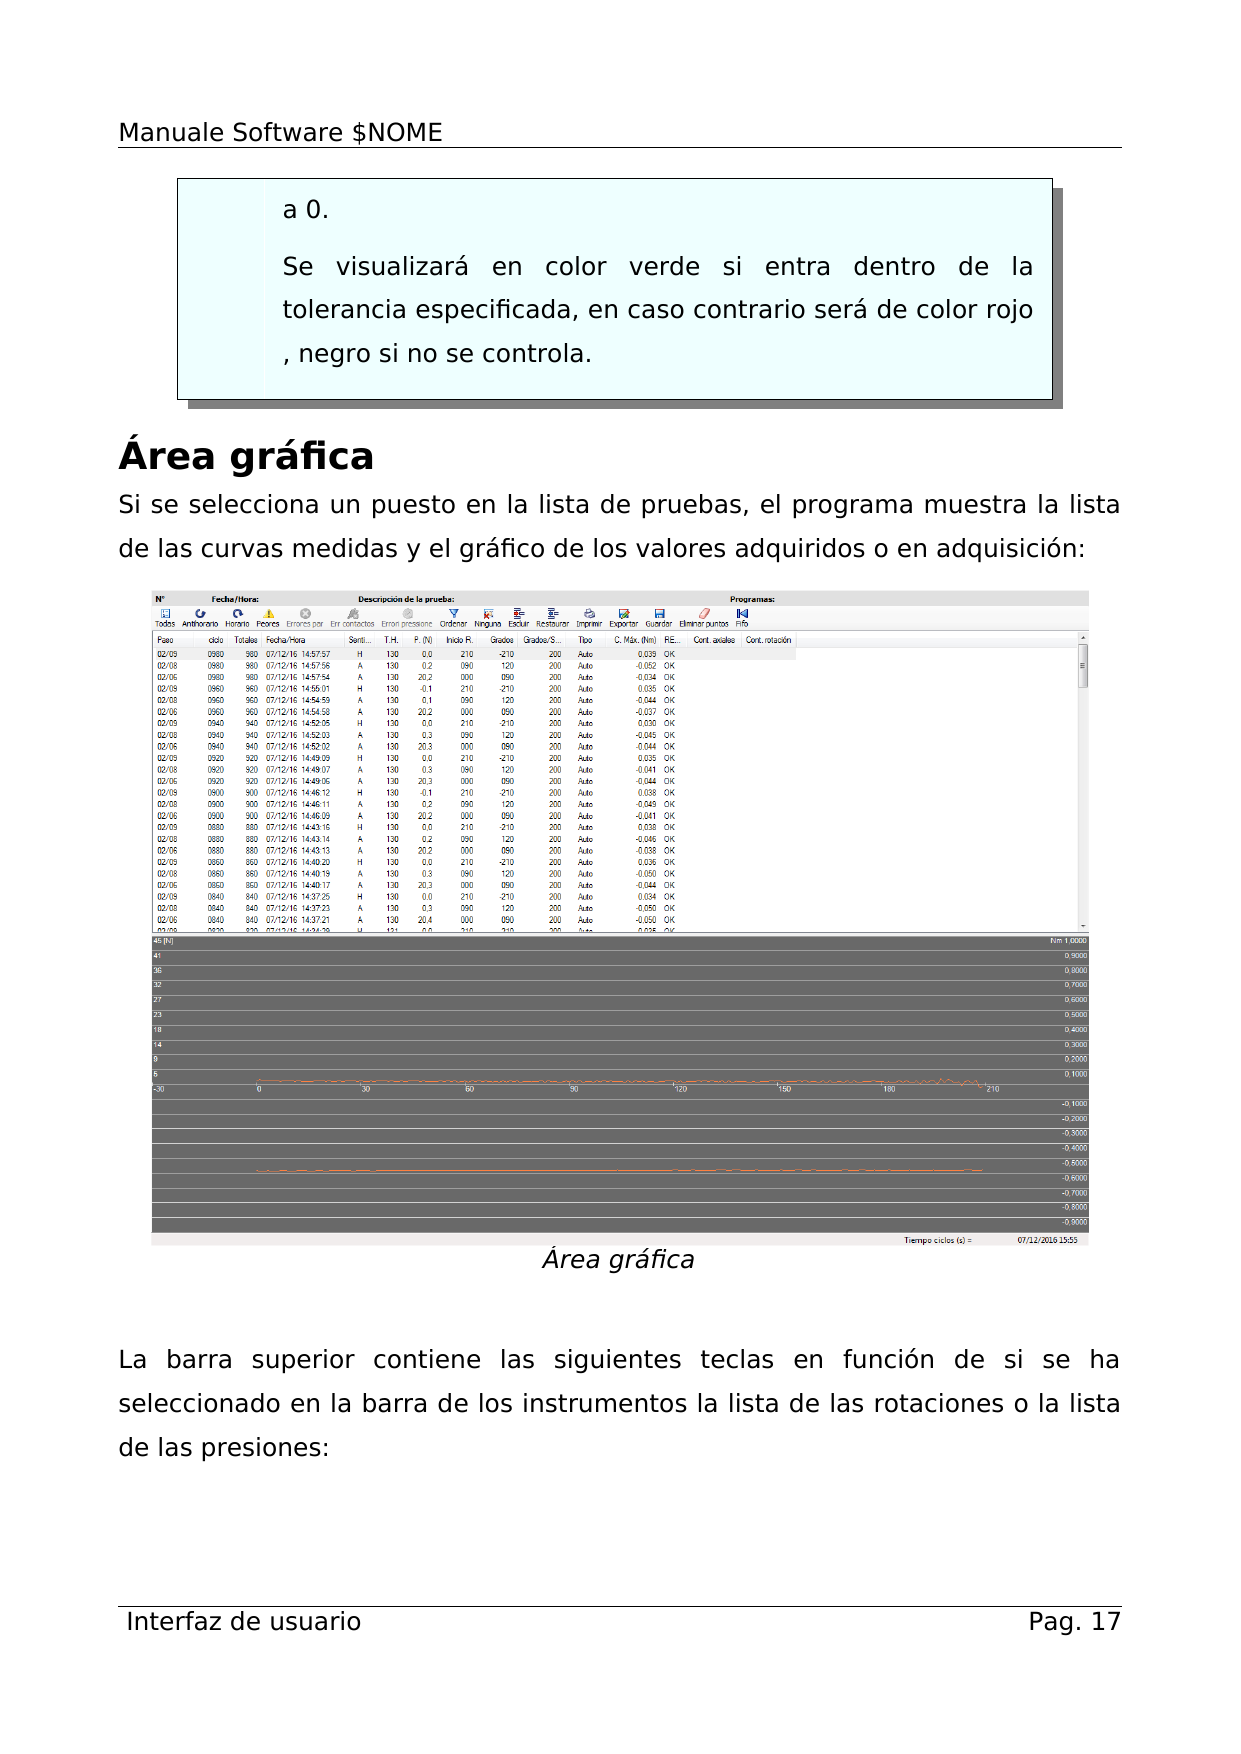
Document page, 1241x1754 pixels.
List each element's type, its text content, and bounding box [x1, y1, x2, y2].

subtitle Área gráfica [118, 434, 1122, 478]
text Si se selecciona un puesto en la lista de pruebas, el programa muestra la lista de las curvas medidas y el gráfico de los valores adquiridos o en adquisición: [118, 491, 1122, 563]
text La barra superior contiene las siguientes teclas en función de si se ha seleccionado en la barra de los instrumentos la lista de las rotaciones o la lista de las presiones: [118, 1345, 1122, 1462]
table_header [178, 179, 264, 399]
picture [151, 590, 1089, 1246]
table_header a 0. Se visualizará en color verde si entra dentro de la tolerancia especificada, en caso contrario será de color rojo , negro si no se controla. [265, 179, 1052, 399]
text Área gráfica [151, 1246, 1089, 1274]
